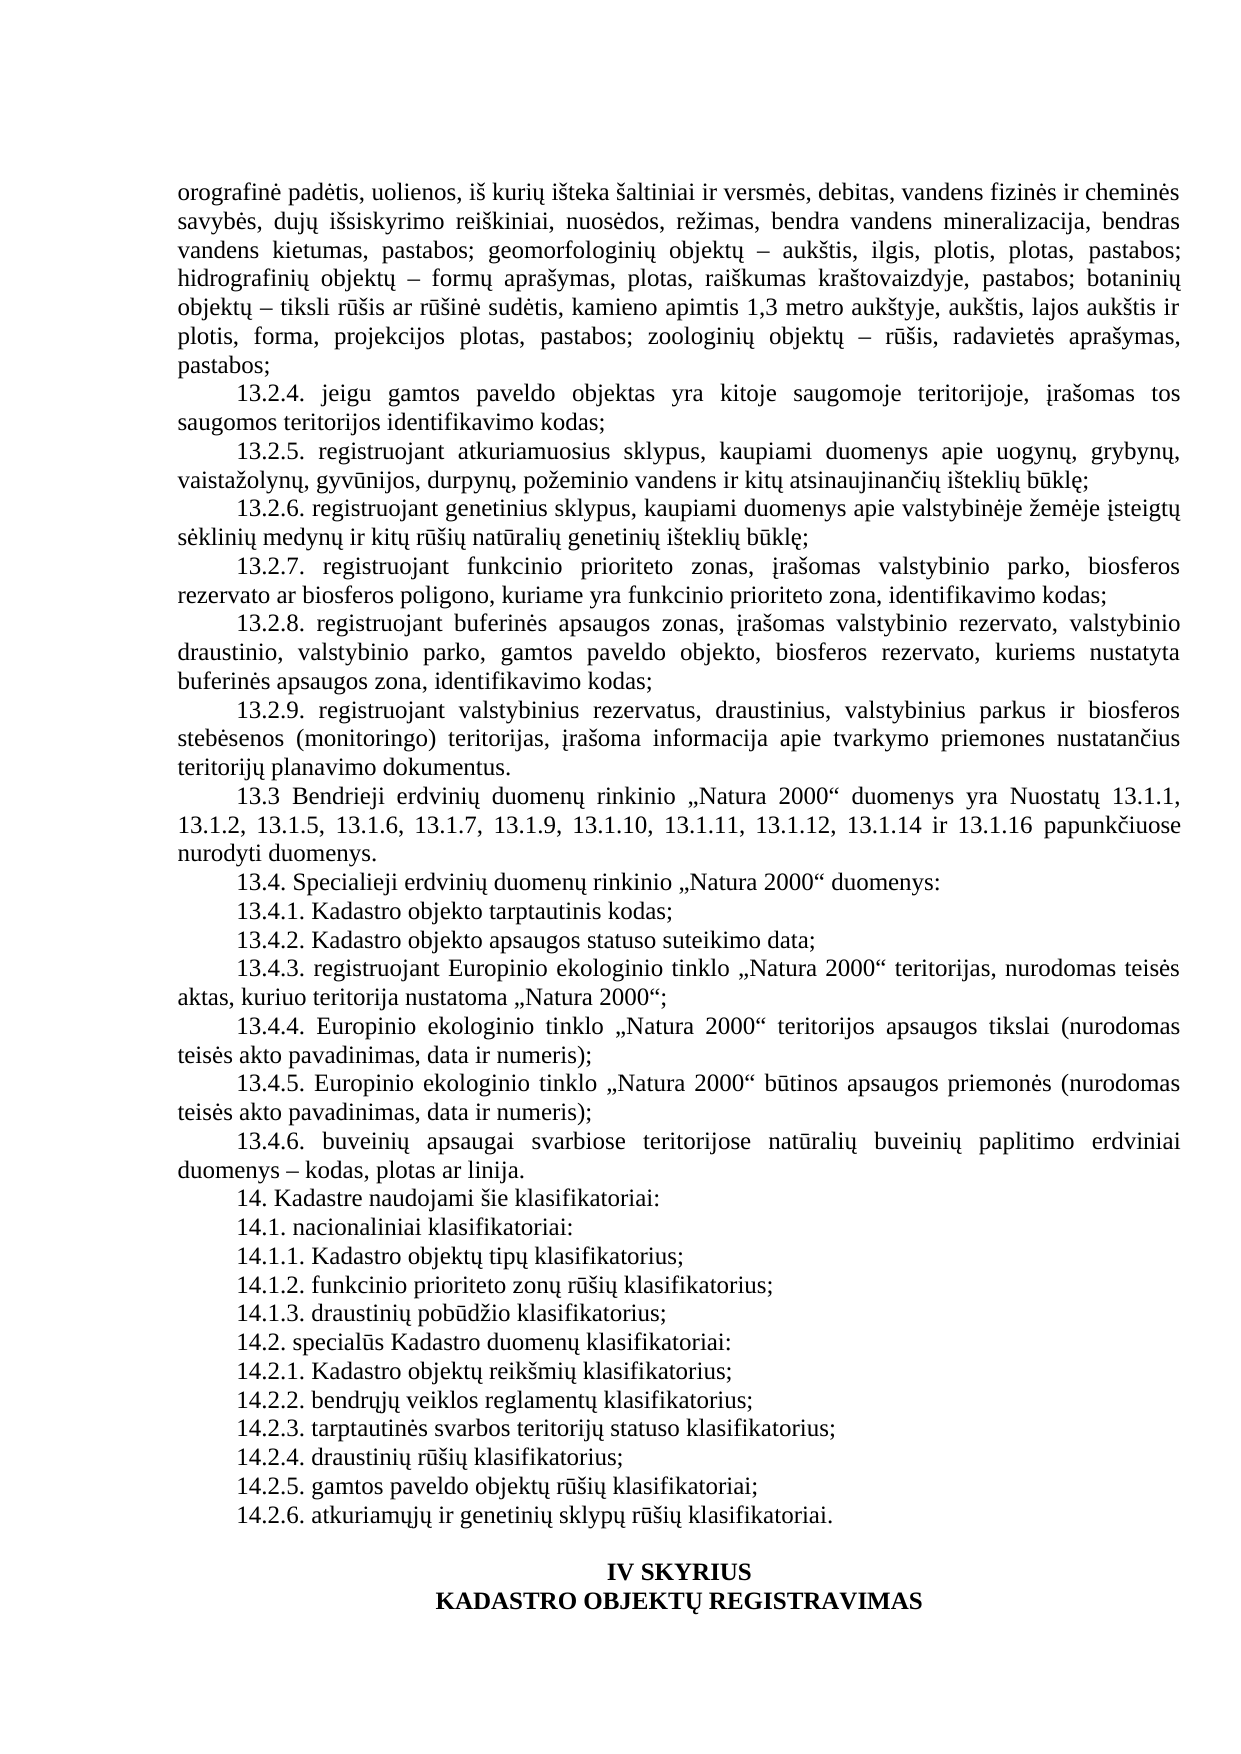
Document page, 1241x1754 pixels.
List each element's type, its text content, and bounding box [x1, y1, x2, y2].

text 13.4.5. Europinio ekologinio tinklo „Natura 2000“ būtinos apsaugos priemonės (nurodomas teisės akto pavadinimas, data ir numeris); [177, 1068, 1181, 1126]
text 13.4.2. Kadastro objekto apsaugos statuso suteikimo data; [177, 925, 1181, 953]
text kadastro OBJEKTŲ REGISTRAVIMAS [177, 1586, 1181, 1615]
text 13.4.1. Kadastro objekto tarptautinis kodas; [177, 896, 1181, 925]
text 13.4.6. buveinių apsaugai svarbiose teritorijose natūralių buveinių paplitimo erdviniai duomenys – kodas, plotas ar linija. [177, 1126, 1181, 1183]
text 13.2.5. registruojant atkuriamuosius sklypus, kaupiami duomenys apie uogynų, grybynų, vaistažolynų, gyvūnijos, durpynų, požeminio vandens ir kitų atsinaujinančių išteklių būklę; [177, 436, 1181, 493]
text 13.3 Bendrieji erdvinių duomenų rinkinio „Natura 2000“ duomenys yra Nuostatų 13.1.1, 13.1.2, 13.1.5, 13.1.6, 13.1.7, 13.1.9, 13.1.10, 13.1.11, 13.1.12, 13.1.14 ir 13.1.16 papunkčiuose nurodyti duomenys. [177, 781, 1181, 867]
text 14.1. nacionaliniai klasifikatoriai: [177, 1212, 1181, 1241]
text 14.1.2. funkcinio prioriteto zonų rūšių klasifikatorius; [177, 1270, 1181, 1298]
text 14.2.6. atkuriamųjų ir genetinių sklypų rūšių klasifikatoriai. [177, 1500, 1181, 1528]
text 13.4.4. Europinio ekologinio tinklo „Natura 2000“ teritorijos apsaugos tikslai (nurodomas teisės akto pavadinimas, data ir numeris); [177, 1011, 1181, 1068]
text 13.2.8. registruojant buferinės apsaugos zonas, įrašomas valstybinio rezervato, valstybinio draustinio, valstybinio parko, gamtos paveldo objekto, biosferos rezervato, kuriems nustatyta buferinės apsaugos zona, identifikavimo kodas; [177, 608, 1181, 695]
text orografinė padėtis, uolienos, iš kurių išteka šaltiniai ir versmės, debitas, vandens fizinės ir cheminės savybės, dujų išsiskyrimo reiškiniai, nuosėdos, režimas, bendra vandens mineralizacija, bendras vandens kietumas, pastabos; geomorfologinių objektų – aukštis, ilgis, plotis, plotas, pastabos; hidrografinių objektų – formų aprašymas, plotas, raiškumas kraštovaizdyje, pastabos; botaninių objektų – tiksli rūšis ar rūšinė sudėtis, kamieno apimtis 1,3 metro aukštyje, aukštis, lajos aukštis ir plotis, forma, projekcijos plotas, pastabos; zoologinių objektų – rūšis, radavietės aprašymas, pastabos; [177, 177, 1181, 378]
text 13.4.3. registruojant Europinio ekologinio tinklo „Natura 2000“ teritorijas, nurodomas teisės aktas, kuriuo teritorija nustatoma „Natura 2000“; [177, 953, 1181, 1011]
text 13.4. Specialieji erdvinių duomenų rinkinio „Natura 2000“ duomenys: [177, 867, 1181, 896]
text 14.2.1. Kadastro objektų reikšmių klasifikatorius; [177, 1356, 1181, 1385]
text 14.2. specialūs Kadastro duomenų klasifikatoriai: [177, 1327, 1181, 1356]
text 14. Kadastre naudojami šie klasifikatoriai: [177, 1183, 1181, 1212]
text 13.2.7. registruojant funkcinio prioriteto zonas, įrašomas valstybinio parko, biosferos rezervato ar biosferos poligono, kuriame yra funkcinio prioriteto zona, identifikavimo kodas; [177, 551, 1181, 608]
text 14.1.3. draustinių pobūdžio klasifikatorius; [177, 1298, 1181, 1327]
text 14.1.1. Kadastro objektų tipų klasifikatorius; [177, 1241, 1181, 1270]
text 13.2.6. registruojant genetinius sklypus, kaupiami duomenys apie valstybinėje žemėje įsteigtų sėklinių medynų ir kitų rūšių natūralių genetinių išteklių būklę; [177, 493, 1181, 551]
text 13.2.9. registruojant valstybinius rezervatus, draustinius, valstybinius parkus ir biosferos stebėsenos (monitoringo) teritorijas, įrašoma informacija apie tvarkymo priemones nustatančius teritorijų planavimo dokumentus. [177, 695, 1181, 781]
text IV skyrius [177, 1557, 1181, 1586]
text 14.2.5. gamtos paveldo objektų rūšių klasifikatoriai; [177, 1471, 1181, 1500]
text 14.2.4. draustinių rūšių klasifikatorius; [177, 1442, 1181, 1471]
text 14.2.2. bendrųjų veiklos reglamentų klasifikatorius; [177, 1385, 1181, 1413]
text 14.2.3. tarptautinės svarbos teritorijų statuso klasifikatorius; [177, 1413, 1181, 1442]
text 13.2.4. jeigu gamtos paveldo objektas yra kitoje saugomoje teritorijoje, įrašomas tos saugomos teritorijos identifikavimo kodas; [177, 378, 1181, 436]
